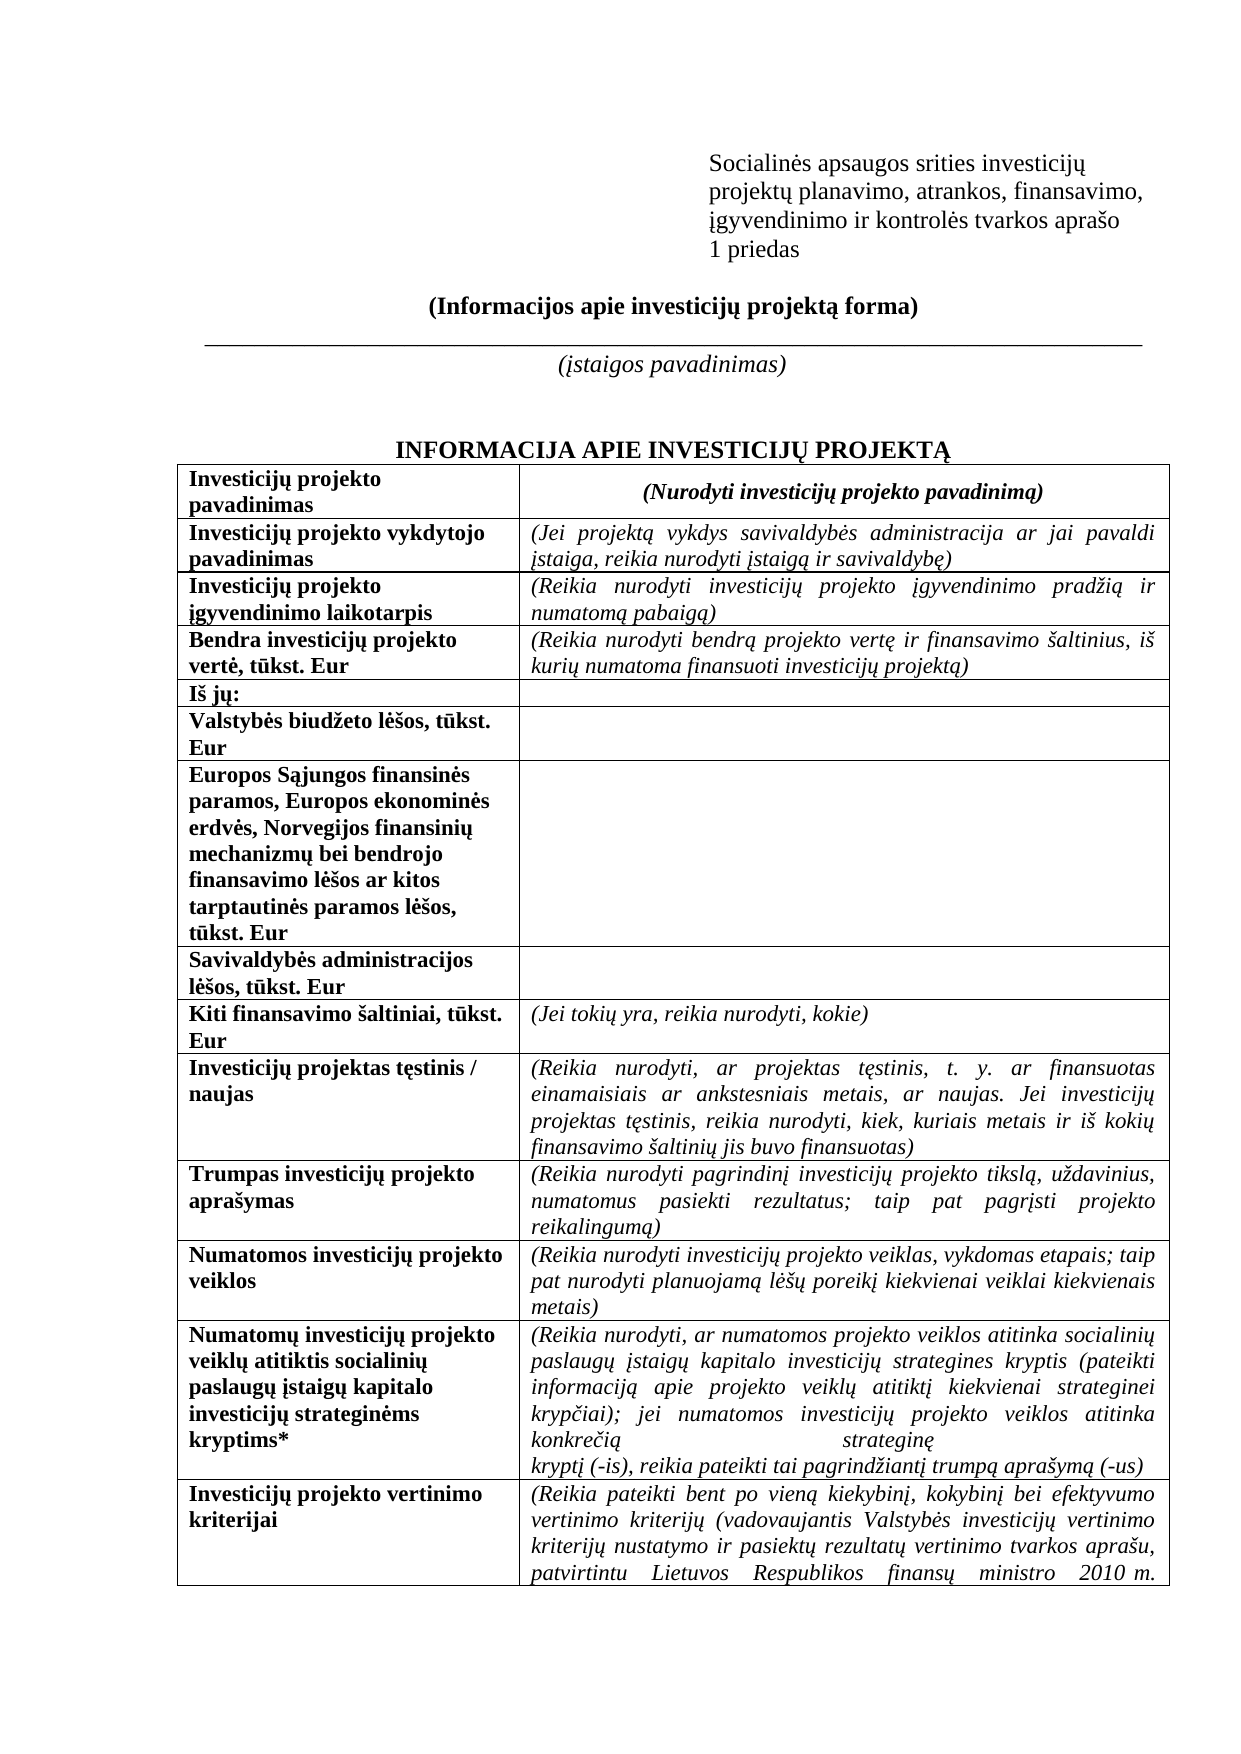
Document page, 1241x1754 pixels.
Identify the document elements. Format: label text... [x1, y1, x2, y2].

table_cell Valstybės biudžeto lėšos, tūkst. Eur [178, 707, 519, 760]
table_cell (Reikia nurodyti, ar projektas tęstinis, t. y. ar finansuotas einamaisiais ar ankstesniais metais, ar naujas. Jei investicijų projektas tęstinis, reikia nurodyti, kiek, kuriais metais ir iš kokių finansavimo šaltinių jis buvo finansuotas) [520, 1054, 1169, 1159]
table_cell Numatomų investicijų projekto veiklų atitiktis socialinių paslaugų įstaigų kapitalo investicijų strateginėms kryptims* [178, 1321, 519, 1479]
text ___________________________________________________________________________ [177, 320, 1169, 349]
text įgyvendinimo ir kontrolės tvarkos aprašo [709, 205, 1169, 234]
table_cell Investicijų projektas tęstinis / naujas [178, 1054, 519, 1159]
table_cell Investicijų projekto įgyvendinimo laikotarpis [178, 573, 519, 625]
text INFORMACIJA APIE INVESTICIJŲ PROJEKTĄ [177, 435, 1169, 464]
table_cell [520, 947, 1169, 999]
table_cell (Reikia pateikti bent po vieną kiekybinį, kokybinį bei efektyvumo vertinimo kriterijų (vadovaujantis Valstybės investicijų vertinimo kriterijų nustatymo ir pasiektų rezultatų vertinimo tvarkos aprašu, patvirtintu Lietuvos Respublikos finansų ministro 2010 m. [520, 1480, 1169, 1585]
table_cell Iš jų: [178, 680, 519, 706]
table_cell [520, 680, 1169, 706]
text 1 priedas [709, 234, 1169, 263]
table_cell (Jei projektą vykdys savivaldybės administracija ar jai pavaldi įstaiga, reikia nurodyti įstaigą ir savivaldybę) [520, 519, 1169, 571]
text Socialinės apsaugos srities investicijų [709, 148, 1169, 176]
table_cell Investicijų projekto vertinimo kriterijai [178, 1480, 519, 1585]
table_cell Numatomos investicijų projekto veiklos [178, 1241, 519, 1320]
table_header Investicijų projekto pavadinimas [178, 465, 519, 518]
table_cell [520, 761, 1169, 946]
table_cell [520, 707, 1169, 760]
table_cell Bendra investicijų projekto vertė, tūkst. Eur [178, 626, 519, 679]
table_cell Europos Sąjungos finansinės paramos, Europos ekonominės erdvės, Norvegijos finansinių mechanizmų bei bendrojo finansavimo lėšos ar kitos tarptautinės paramos lėšos, tūkst. Eur [178, 761, 519, 946]
table_cell (Reikia nurodyti investicijų projekto įgyvendinimo pradžią ir numatomą pabaigą) [520, 573, 1169, 625]
table_cell Kiti finansavimo šaltiniai, tūkst. Eur [178, 1000, 519, 1053]
table_cell (Reikia nurodyti bendrą projekto vertę ir finansavimo šaltinius, iš kurių numatoma finansuoti investicijų projektą) [520, 626, 1169, 679]
table_cell (Reikia nurodyti pagrindinį investicijų projekto tikslą, uždavinius, numatomus pasiekti rezultatus; taip pat pagrįsti projekto reikalingumą) [520, 1161, 1169, 1239]
table_cell Savivaldybės administracijos lėšos, tūkst. Eur [178, 947, 519, 999]
table_cell Trumpas investicijų projekto aprašymas [178, 1161, 519, 1239]
table_cell (Reikia nurodyti, ar numatomos projekto veiklos atitinka socialinių paslaugų įstaigų kapitalo investicijų strategines kryptis (pateikti informaciją apie projekto veiklų atitiktį kiekvienai strateginei krypčiai); jei numatomos investicijų projekto veiklos atitinka konkrečią strateginę kryptį (-is), reikia pateikti tai pagrindžiantį trumpą aprašymą (-us) [520, 1321, 1169, 1479]
table_header (Nurodyti investicijų projekto pavadinimą) [520, 465, 1169, 518]
text projektų planavimo, atrankos, finansavimo, [709, 176, 1169, 205]
text (įstaigos pavadinimas) [177, 349, 1169, 378]
table_cell Investicijų projekto vykdytojo pavadinimas [178, 519, 519, 571]
text (Informacijos apie investicijų projektą forma) [177, 291, 1169, 320]
table_cell (Reikia nurodyti investicijų projekto veiklas, vykdomas etapais; taip pat nurodyti planuojamą lėšų poreikį kiekvienai veiklai kiekvienais metais) [520, 1241, 1169, 1320]
table_cell (Jei tokių yra, reikia nurodyti, kokie) [520, 1000, 1169, 1053]
